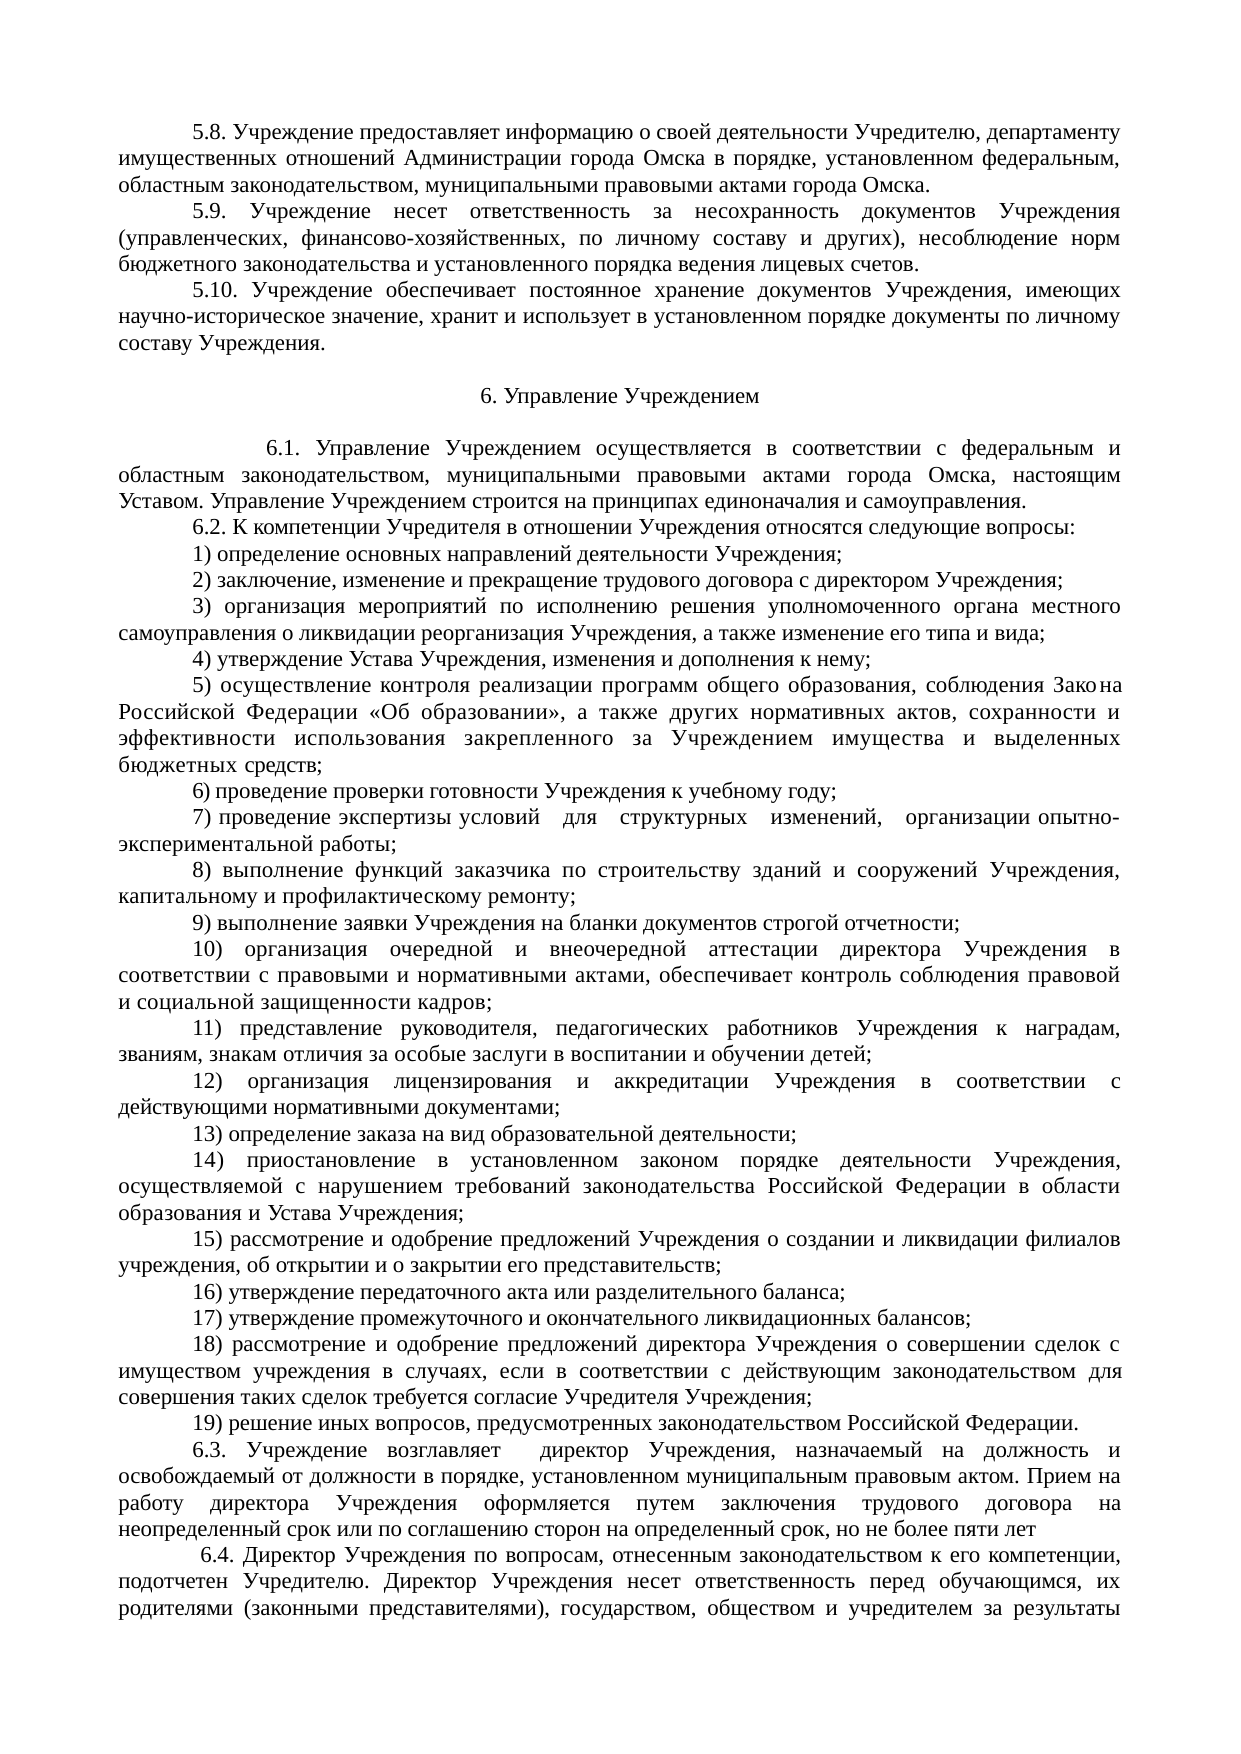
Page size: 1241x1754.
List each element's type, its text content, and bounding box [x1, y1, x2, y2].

text 6. Управление Учреждением [118, 382, 1122, 408]
text 14) приостановление в установленном законом порядке деятельности Учреждения, осуществляемой с нарушением требований законодательства Российской Федерации в области образования и Устава Учреждения; [118, 1146, 1122, 1225]
text 5.10. Учреждение обеспечивает постоянное хранение документов Учреждения, имеющих научно-историческое значение, хранит и использует в установленном порядке документы по личному составу Учреждения. [118, 276, 1122, 355]
text 15) рассмотрение и одобрение предложений Учреждения о создании и ликвидации филиалов учреждения, об открытии и о закрытии его представительств; [118, 1225, 1122, 1278]
text 3) организация мероприятий по исполнению решения уполномоченного органа местного самоуправления о ликвидации реорганизация Учреждения, а также изменение его типа и вида; [118, 592, 1122, 645]
text 9) выполнение заявки Учреждения на бланки документов строгой отчетности; [118, 909, 1122, 935]
text 5.8. Учреждение предоставляет информацию о своей деятельности Учредителю, департаменту имущественных отношений Администрации города Омска в порядке, установленном федеральным, областным законодательством, муниципальными правовыми актами города Омска. [118, 118, 1122, 197]
text 2) заключение, изменение и прекращение трудового договора с директором Учреждения; [118, 566, 1122, 592]
text 5) осуществление контроля реализации программ общего образования, соблюдения Закона Российской Федерации «Об образовании», а также других нормативных актов, сохранности и эффективности использования закрепленного за Учреждением имущества и выделенных бюджетных средств; [118, 672, 1122, 777]
text 4) утверждение Устава Учреждения, изменения и дополнения к нему; [118, 645, 1122, 672]
text 6.2. К компетенции Учредителя в отношении Учреждения относятся следующие вопросы: [118, 513, 1122, 540]
text 7) проведение экспертизы условий для структурных изменений, организации опытно-экспериментальной работы; [118, 803, 1122, 856]
text 11) представление руководителя, педагогических работников Учреждения к наградам, званиям, знакам отличия за особые заслуги в воспитании и обучении детей; [118, 1014, 1122, 1067]
text 6) проведение проверки готовности Учреждения к учебному году; [118, 777, 1122, 803]
text 10) организация очередной и внеочередной аттестации директора Учреждения в соответствии с правовыми и нормативными актами, обеспечивает контроль соблюдения правовой и социальной защищенности кадров; [118, 935, 1122, 1014]
text 18) рассмотрение и одобрение предложений директора Учреждения о совершении сделок с имуществом учреждения в случаях, если в соответствии с действующим законодательством для совершения таких сделок требуется согласие Учредителя Учреждения; [118, 1330, 1122, 1409]
text 13) определение заказа на вид образовательной деятельности; [118, 1119, 1122, 1146]
text 1) определение основных направлений деятельности Учреждения; [118, 540, 1122, 566]
text 6.1. Управление Учреждением осуществляется в соответствии с федеральным и областным законодательством, муниципальными правовыми актами города Омска, настоящим Уставом. Управление Учреждением строится на принципах единоначалия и самоуправления. [118, 434, 1122, 513]
text 8) выполнение функций заказчика по строительству зданий и сооружений Учреждения, капитальному и профилактическому ремонту; [118, 856, 1122, 909]
text 5.9. Учреждение несет ответственность за несохранность документов Учреждения (управленческих, финансово-хозяйственных, по личному составу и других), несоблюдение норм бюджетного законодательства и установленного порядка ведения лицевых счетов. [118, 197, 1122, 276]
text 6.4. Директор Учреждения по вопросам, отнесенным законодательством к его компетенции, подотчетен Учредителю. Директор Учреждения несет ответственность перед обучающимся, их родителями (законными представителями), государством, обществом и учредителем за результаты [118, 1541, 1122, 1620]
text 16) утверждение передаточного акта или разделительного баланса; [118, 1278, 1122, 1304]
text 19) решение иных вопросов, предусмотренных законодательством Российской Федерации. [118, 1409, 1122, 1436]
text 12) организация лицензирования и аккредитации Учреждения в соответствии с действующими нормативными документами; [118, 1067, 1122, 1119]
text 6.3. Учреждение возглавляет директор Учреждения, назначаемый на должность и освобождаемый от должности в порядке, установленном муниципальным правовым актом. Прием на работу директора Учреждения оформляется путем заключения трудового договора на неопределенный срок или по соглашению сторон на определенный срок, но не более пяти лет [118, 1436, 1122, 1541]
text 17) утверждение промежуточного и окончательного ликвидационных балансов; [118, 1304, 1122, 1330]
